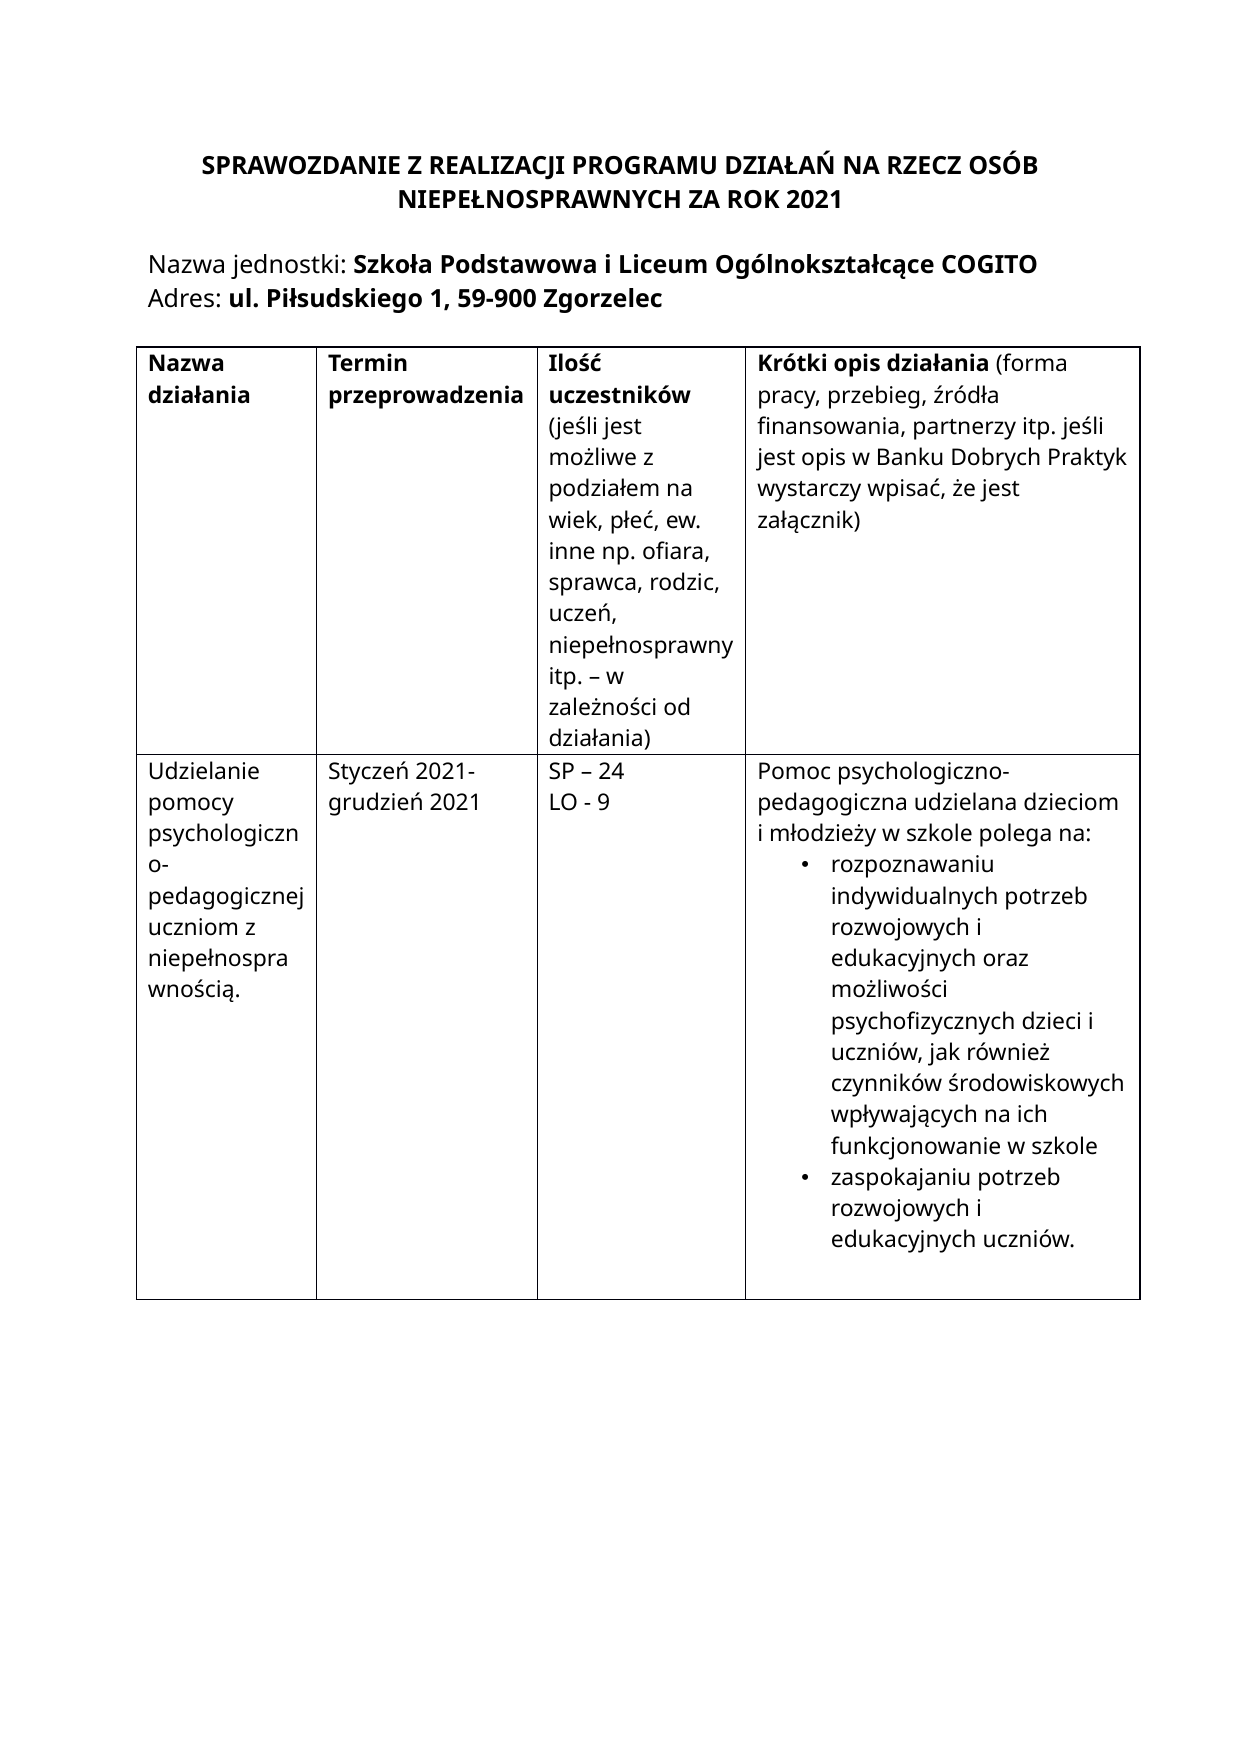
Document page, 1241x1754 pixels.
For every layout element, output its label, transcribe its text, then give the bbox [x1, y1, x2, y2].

table_header Nazwa działania [137, 348, 316, 754]
table_header Termin przeprowadzenia [317, 348, 537, 754]
table_header Ilość uczestników (jeśli jest możliwe z podziałem na wiek, płeć, ew. inne np. ofiara, sprawca, rodzic, uczeń, niepełnosprawny itp. – w zależności od działania) [538, 348, 745, 754]
text Adres: ul. Piłsudskiego 1, 59-900 Zgorzelec [148, 281, 1093, 315]
table_cell Styczeń 2021-grudzień 2021 [317, 755, 537, 1298]
text Nazwa jednostki: Szkoła Podstawowa i Liceum Ogólnokształcące COGITO [148, 247, 1093, 281]
table_header Krótki opis działania (forma pracy, przebieg, źródła finansowania, partnerzy itp. jeśli jest opis w Banku Dobrych Praktyk wystarczy wpisać, że jest załącznik) [746, 348, 1139, 754]
text SPRAWOZDANIE Z REALIZACJI PROGRAMU DZIAŁAŃ NA RZECZ OSÓB NIEPEŁNOSPRAWNYCH ZA ROK 2021 [148, 148, 1093, 216]
table_cell SP – 24 LO - 9 [538, 755, 745, 1298]
table_cell Pomoc psychologiczno-pedagogiczna udzielana dzieciom i młodzieży w szkole polega na: rozpoznawaniu indywidualnych potrzeb rozwojowych i edukacyjnych oraz możliwości psychofizycznych dzieci i uczniów, jak również czynników środowiskowych wpływających na ich funkcjonowanie w szkole zaspokajaniu potrzeb rozwojowych i edukacyjnych uczniów. [746, 755, 1139, 1298]
table_cell Udzielanie pomocy psychologiczno-pedagogicznej uczniom z niepełnosprawnością. [137, 755, 316, 1298]
